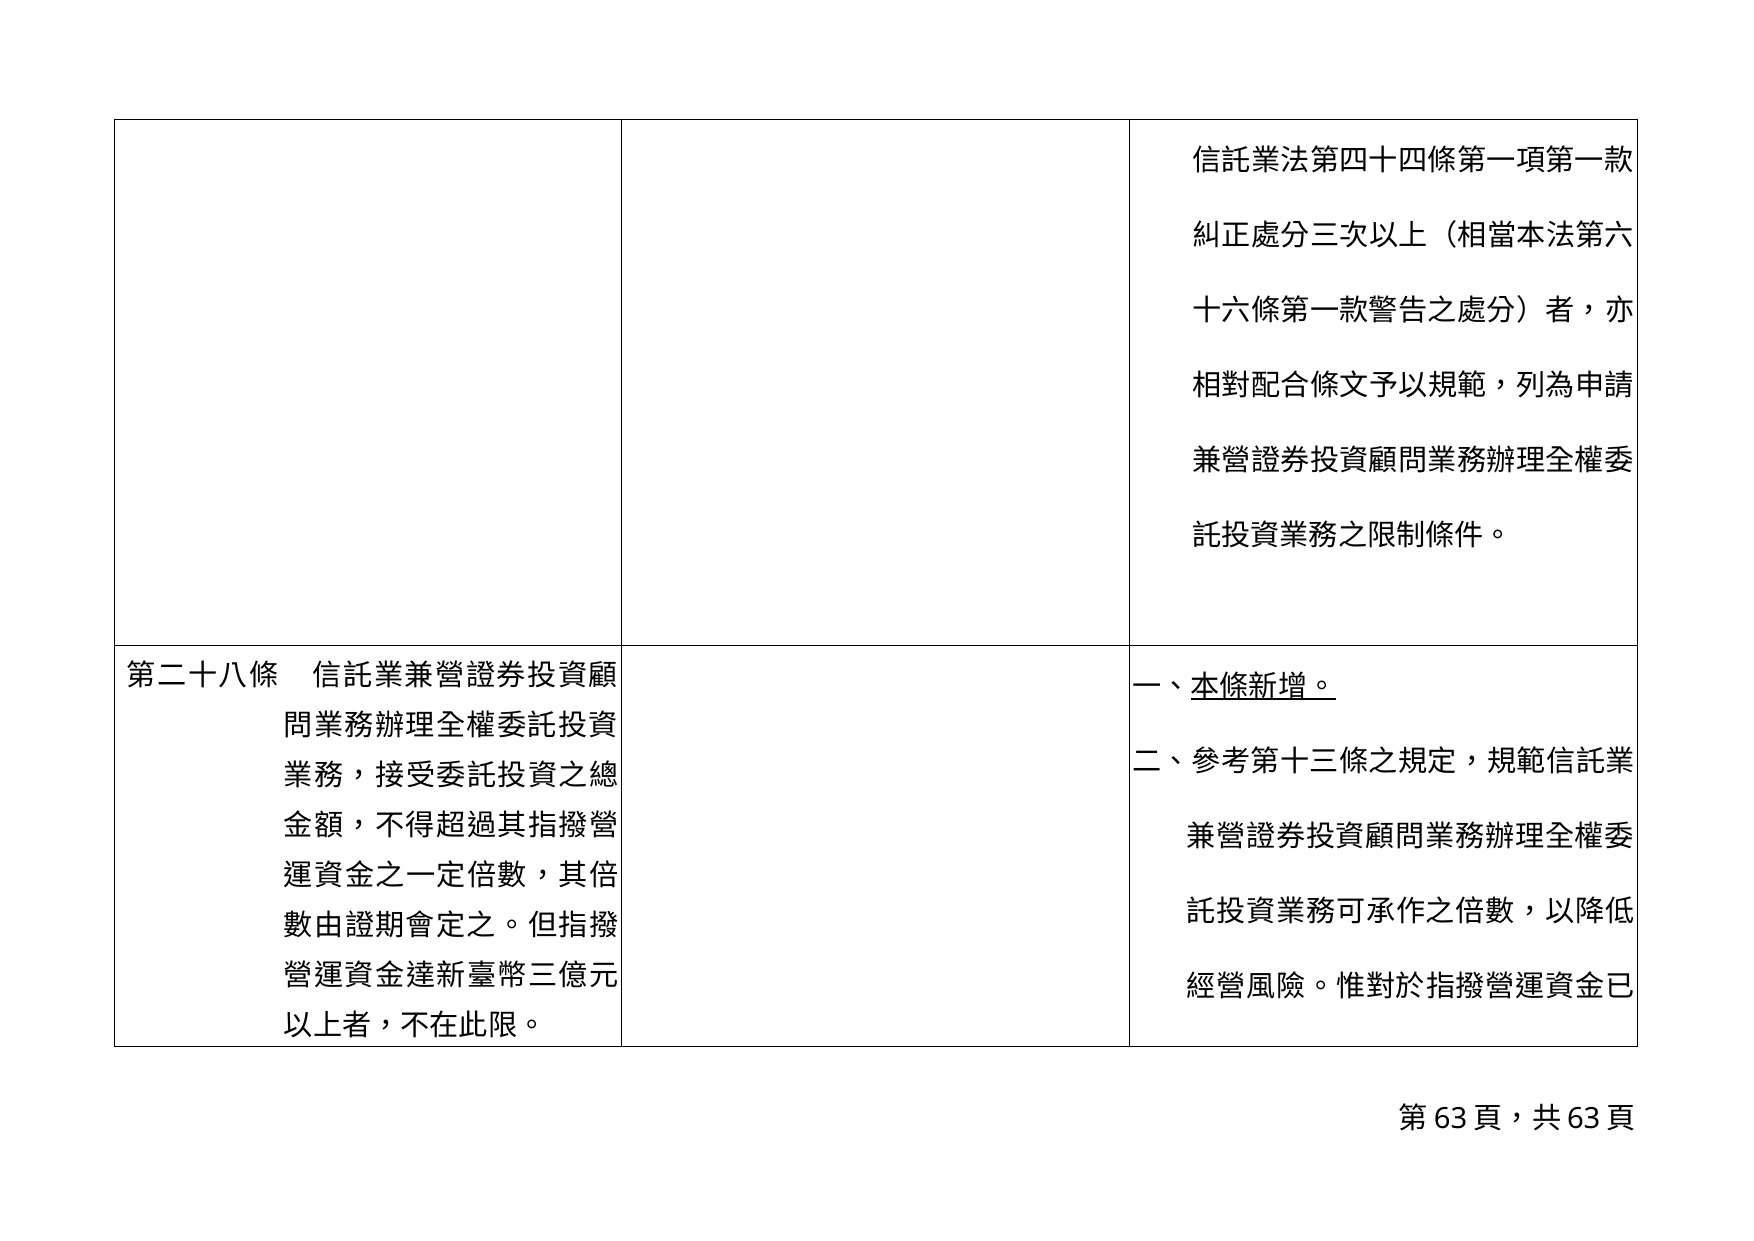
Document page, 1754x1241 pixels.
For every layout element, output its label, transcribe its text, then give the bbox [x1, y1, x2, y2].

table_cell [622, 646, 1129, 1046]
table_cell 信託業法第四十四條第一項第一款糾正處分三次以上（相當本法第六十六條第一款警告之處分）者，亦相對配合條文予以規範，列為申請兼營證券投資顧問業務辦理全權委託投資業務之限制條件。 [1130, 120, 1637, 645]
table_cell [622, 120, 1129, 645]
table_cell 一、本條新增。 二、參考第十三條之規定，規範信託業兼營證券投資顧問業務辦理全權委託投資業務可承作之倍數，以降低經營風險。惟對於指撥營運資金已 [1130, 646, 1637, 1046]
table_cell 第二十八條 信託業兼營證券投資顧問業務辦理全權委託投資業務，接受委託投資之總金額，不得超過其指撥營運資金之一定倍數，其倍數由證期會定之。但指撥營運資金達新臺幣三億元以上者，不在此限。 [115, 646, 621, 1046]
table_cell [115, 120, 621, 645]
